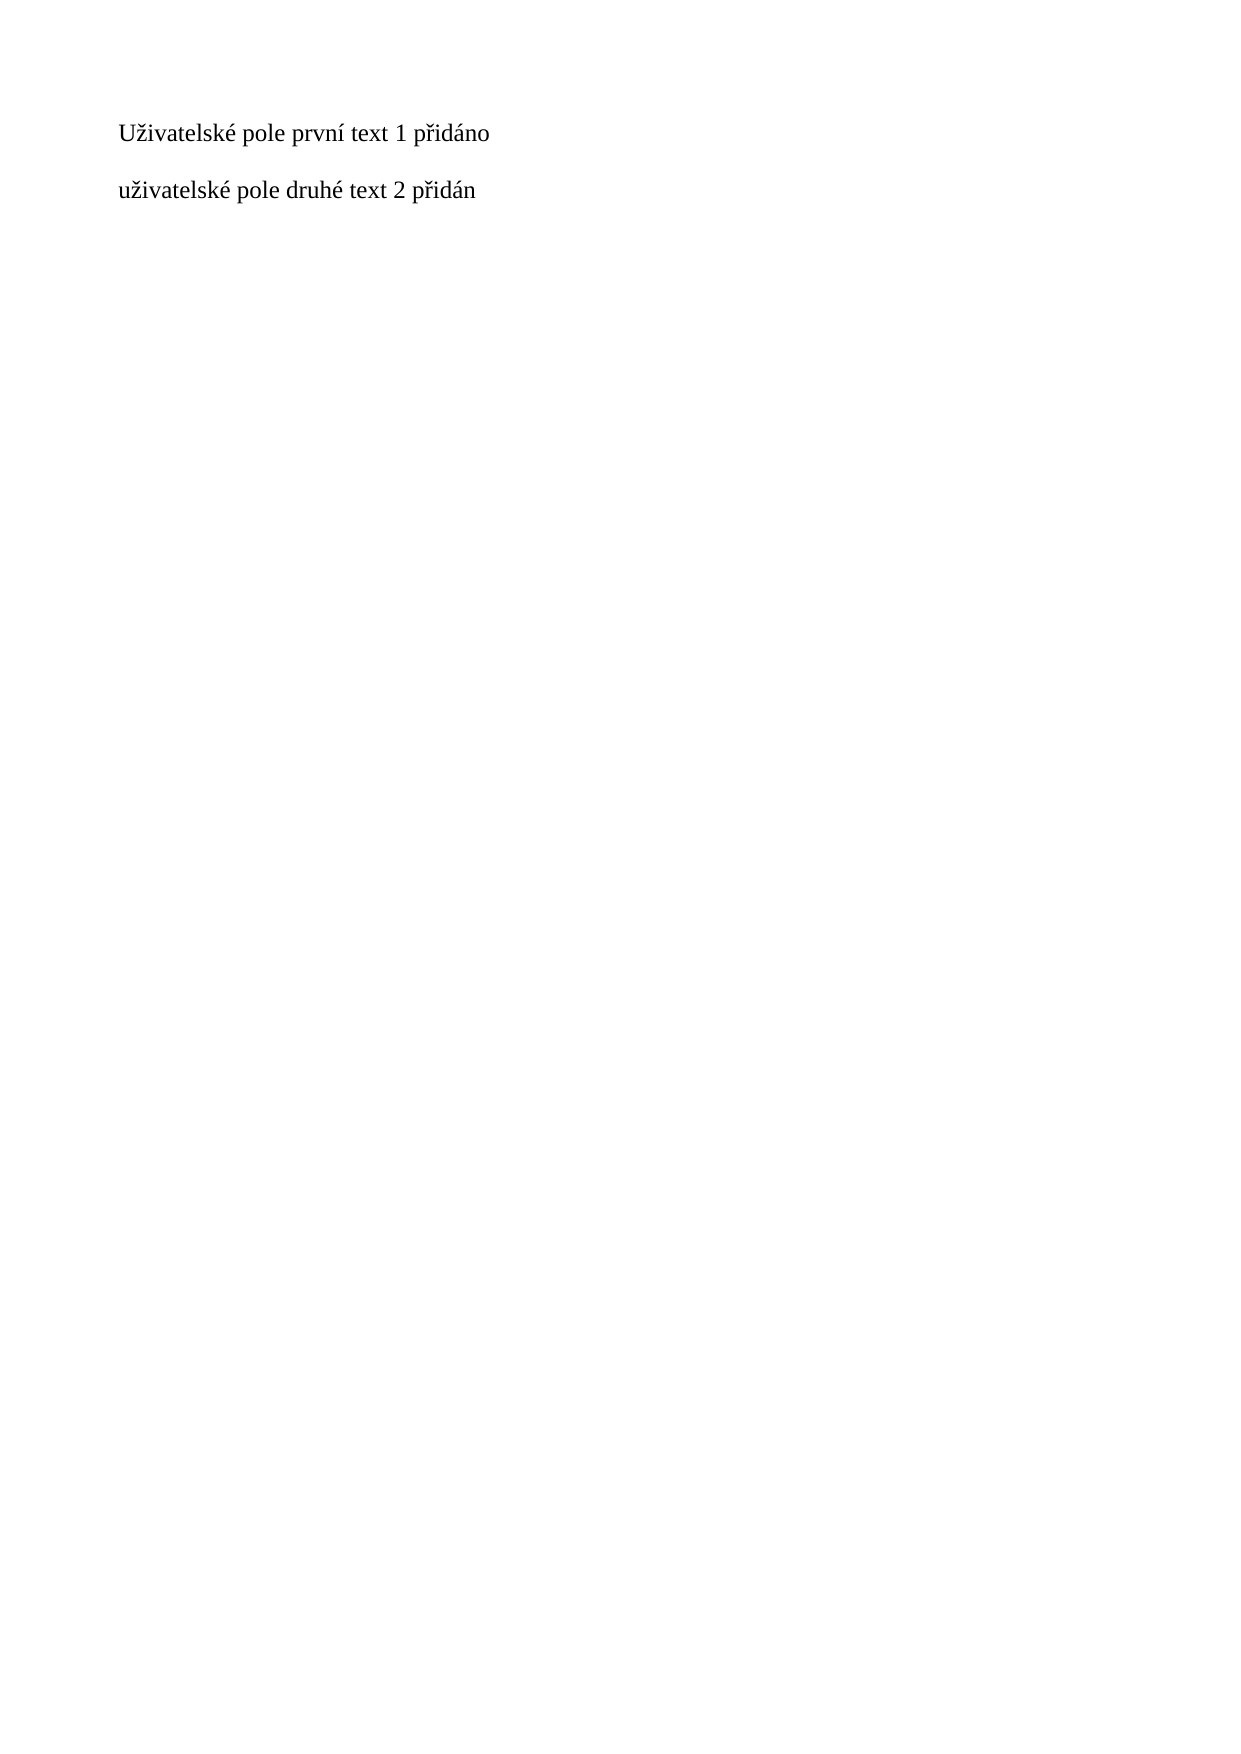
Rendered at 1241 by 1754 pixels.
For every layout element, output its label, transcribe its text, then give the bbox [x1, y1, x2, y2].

text uživatelské pole druhé text 2 přidán [118, 176, 1122, 204]
text Uživatelské pole první text 1 přidáno [118, 118, 1122, 147]
